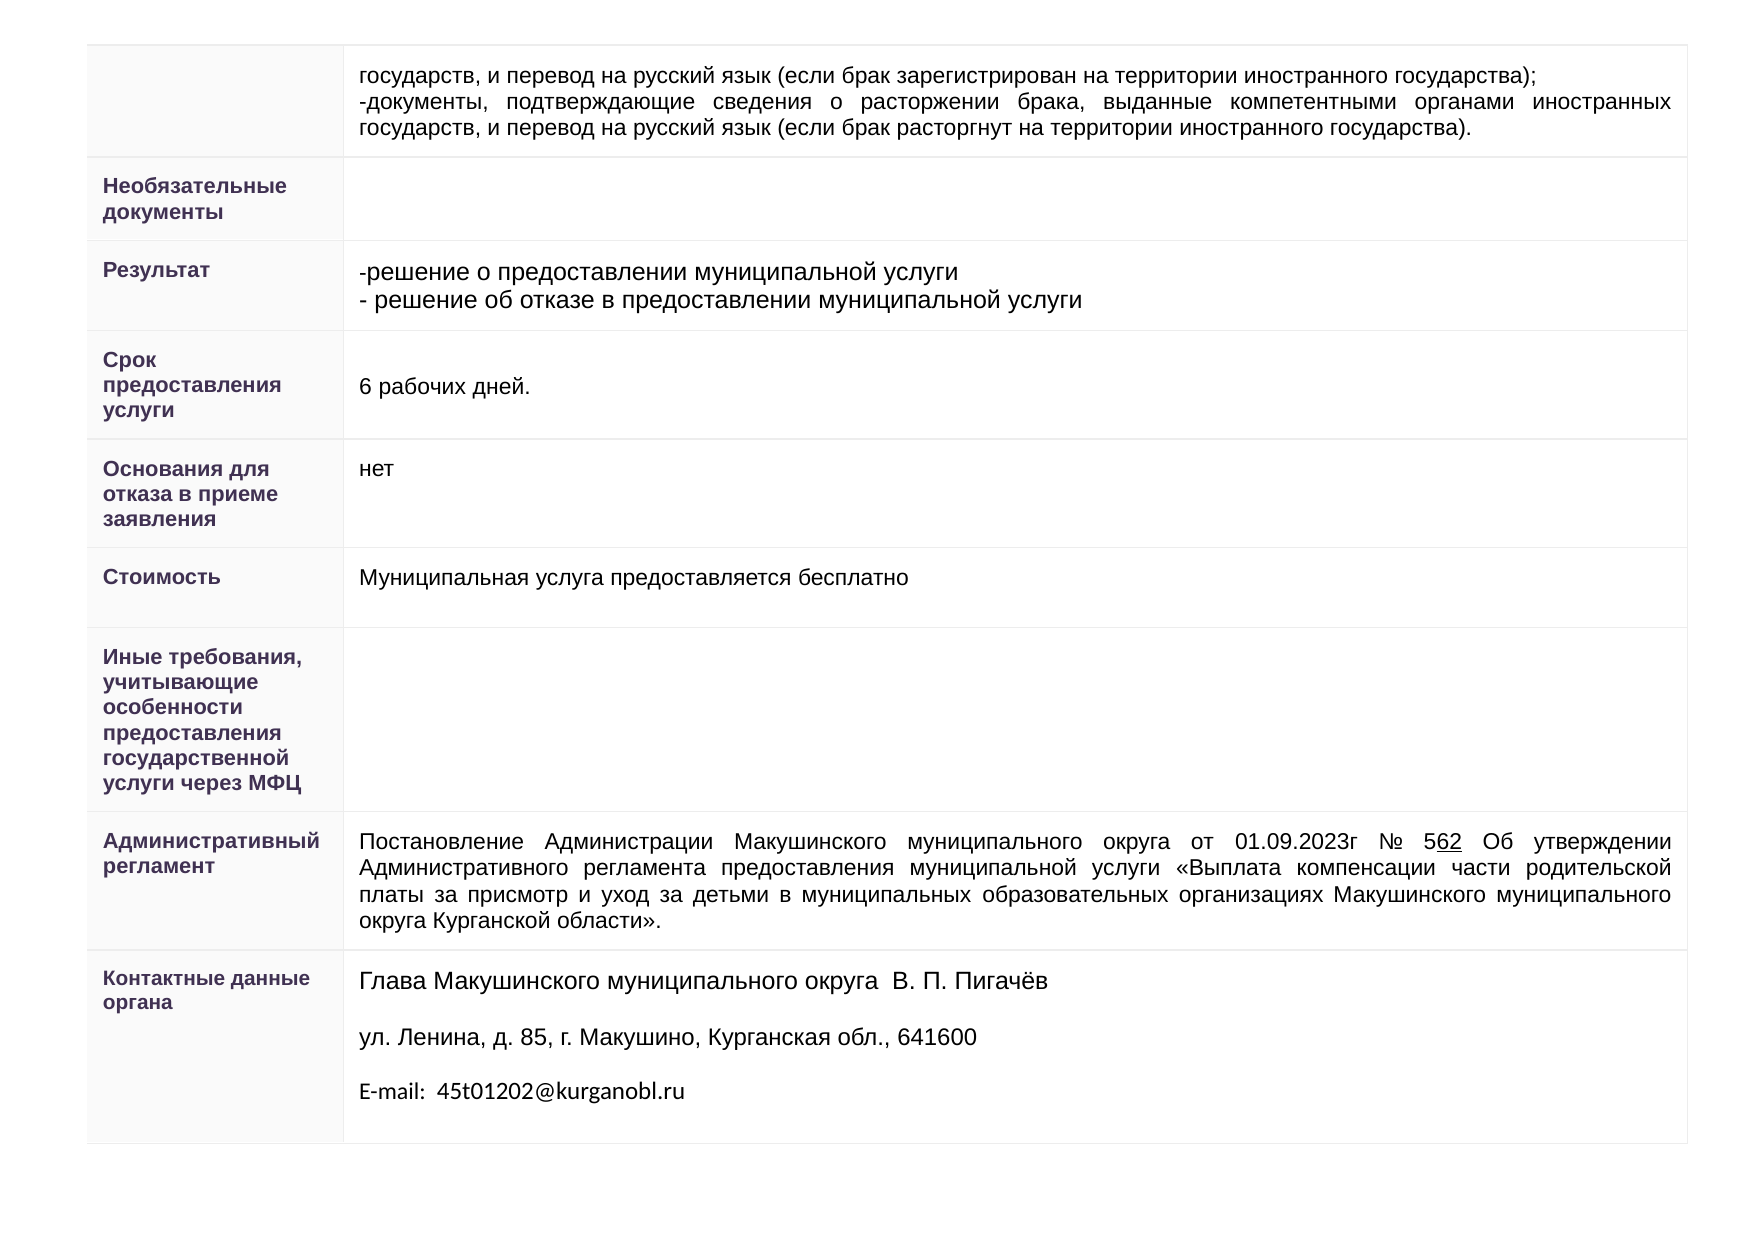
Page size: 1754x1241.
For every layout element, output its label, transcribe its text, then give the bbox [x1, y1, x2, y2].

table_cell Административный регламент [87, 812, 343, 949]
table_cell -решение о предоставлении муниципальной услуги - решение об отказе в предоставлении муниципальной услуги [344, 241, 1687, 330]
table_cell 6 рабочих дней. [344, 331, 1687, 438]
table_cell Постановление Администрации Макушинского муниципального округа от 01.09.2023г № 562 Об утверждении Административного регламента предоставления муниципальной услуги «Выплата компенсации части родительской платы за присмотр и уход за детьми в муниципальных образовательных организациях Макушинского муниципального округа Курганской области». [344, 812, 1687, 949]
table_cell Срок предоставления услуги [87, 331, 343, 438]
table_cell Муниципальная услуга предоставляется бесплатно [344, 548, 1687, 627]
table_cell Необязательные документы [87, 158, 343, 239]
table_cell нет [344, 440, 1687, 547]
table_cell [344, 628, 1687, 811]
table_cell [87, 46, 343, 156]
table_cell государств, и перевод на русский язык (если брак зарегистрирован на территории иностранного государства); -документы, подтверждающие сведения о расторжении брака, выданные компетентными органами иностранных государств, и перевод на русский язык (если брак расторгнут на территории иностранного государства). [344, 46, 1687, 156]
table_cell Контактные данные органа [87, 951, 343, 1142]
table_cell Глава Макушинского муниципального округа В. П. Пигачёв ул. Ленина, д. 85, г. Макушино, Курганская обл., 641600 E-mail: 45t01202@kurganobl.ru [344, 951, 1687, 1142]
table_cell Стоимость [87, 548, 343, 627]
table_cell Основания для отказа в приеме заявления [87, 440, 343, 547]
table_cell [344, 158, 1687, 239]
table_cell Результат [87, 241, 343, 330]
table_cell Иные требования, учитывающие особенности предоставления государственной услуги через МФЦ [87, 628, 343, 811]
